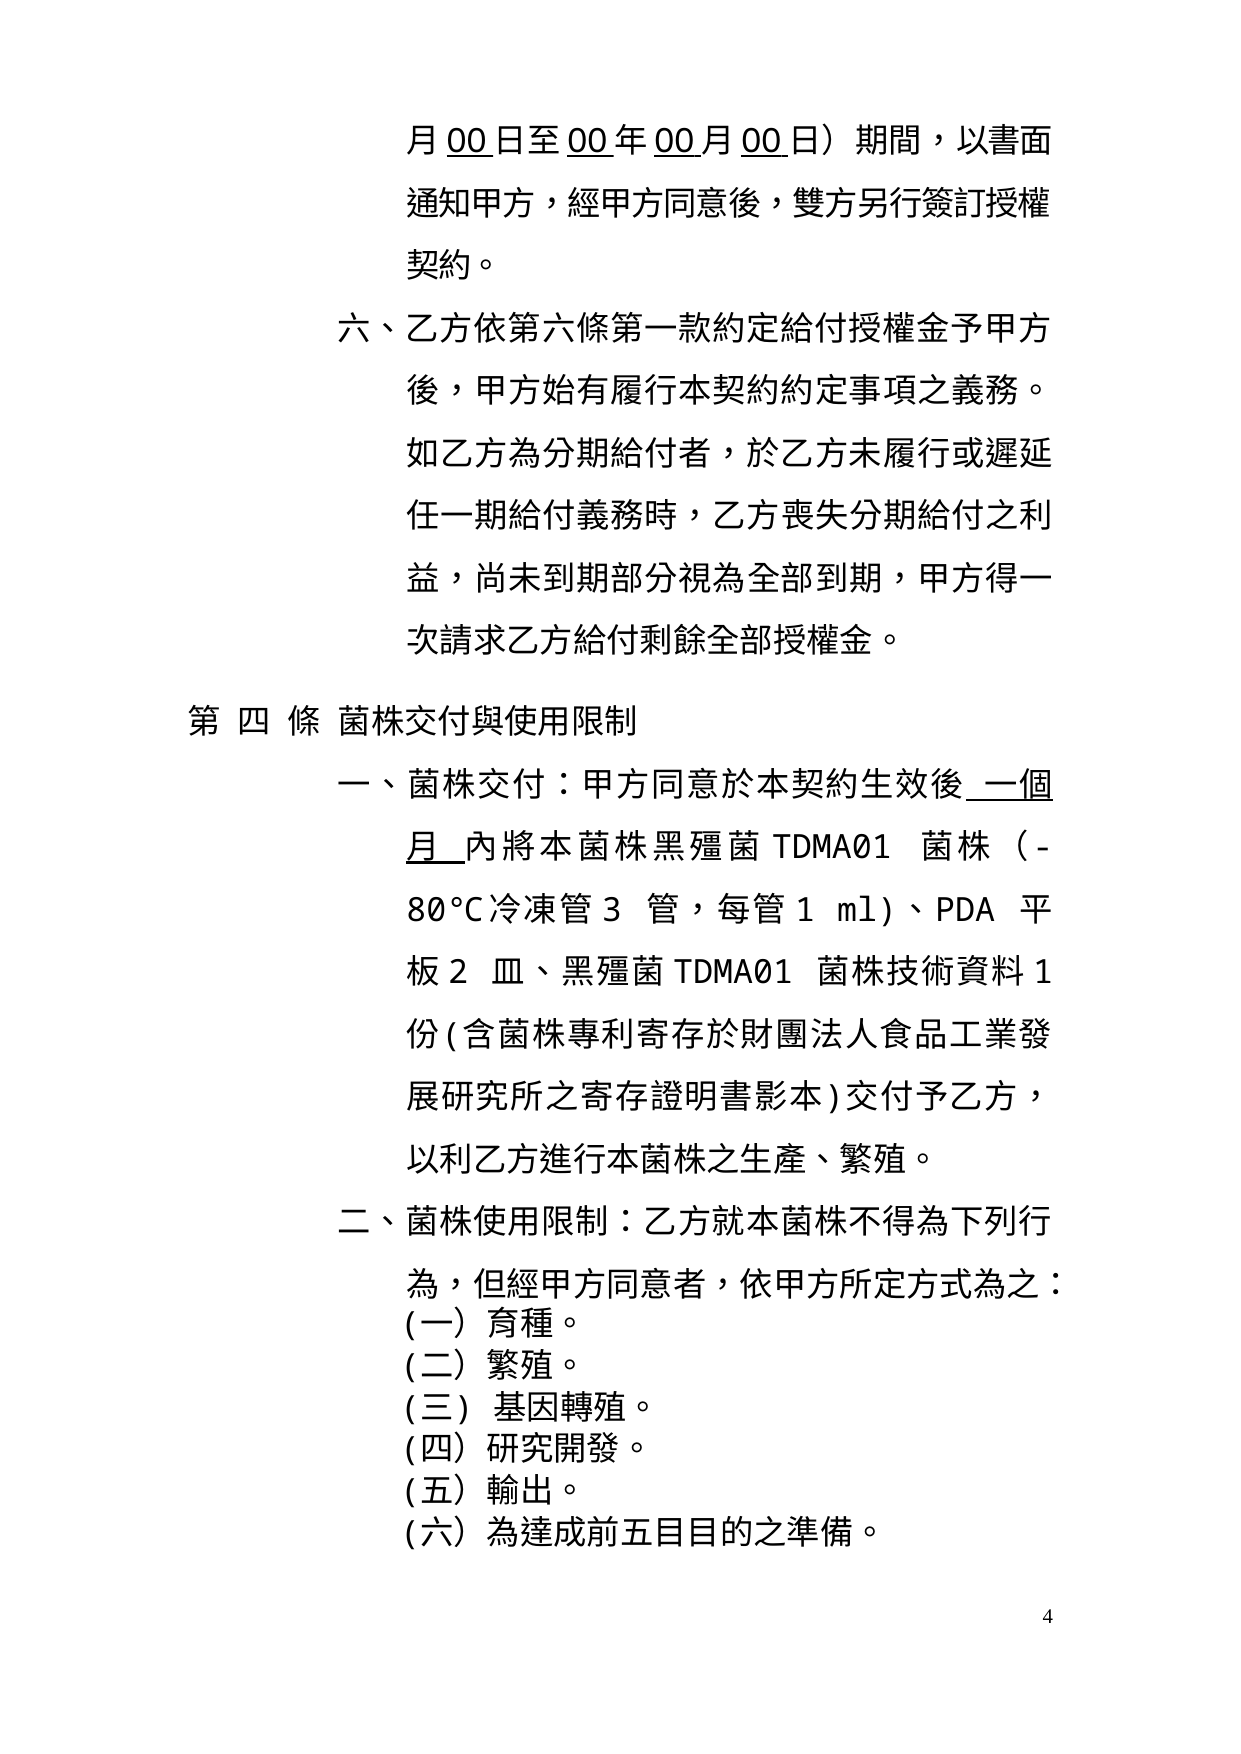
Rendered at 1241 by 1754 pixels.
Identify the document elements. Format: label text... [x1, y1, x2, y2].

text (三) 基因轉殖。 [400, 1386, 1053, 1427]
text (六）為達成前五目目的之準備。 [400, 1511, 1053, 1552]
text (五）輸出。 [400, 1469, 1053, 1511]
text 六、乙方依第六條第一款約定給付授權金予甲方後，甲方始有履行本契約約定事項之義務。如乙方為分期給付者，於乙方未履行或遲延任一期給付義務時，乙方喪失分期給付之利益，尚未到期部分視為全部到期，甲方得一次請求乙方給付剩餘全部授權金。 [337, 284, 1053, 659]
subtitle 第 四 條 菌株交付與使用限制 [187, 677, 1053, 740]
text (二）繁殖。 [400, 1344, 1053, 1386]
text (四）研究開發。 [400, 1427, 1053, 1469]
text 一、菌株交付：甲方同意於本契約生效後 一個月 內將本菌株黑殭菌TDMA01 菌株（-80℃冷凍管3 管，每管1 ml)、PDA 平板2 皿、黑殭菌TDMA01 菌株技術資料1份(含菌株專利寄存於財團法人食品工業發展研究所之寄存證明書影本)交付予乙方，以利乙方進行本菌株之生產、繁殖。 [337, 740, 1053, 1177]
text (一）育種。 [400, 1302, 1053, 1344]
text 二、菌株使用限制：乙方就本菌株不得為下列行為，但經甲方同意者，依甲方所定方式為之： [337, 1177, 1053, 1302]
text 月OO日至OO年OO月OO日）期間，以書面通知甲方，經甲方同意後，雙方另行簽訂授權契約。 [337, 96, 1053, 284]
